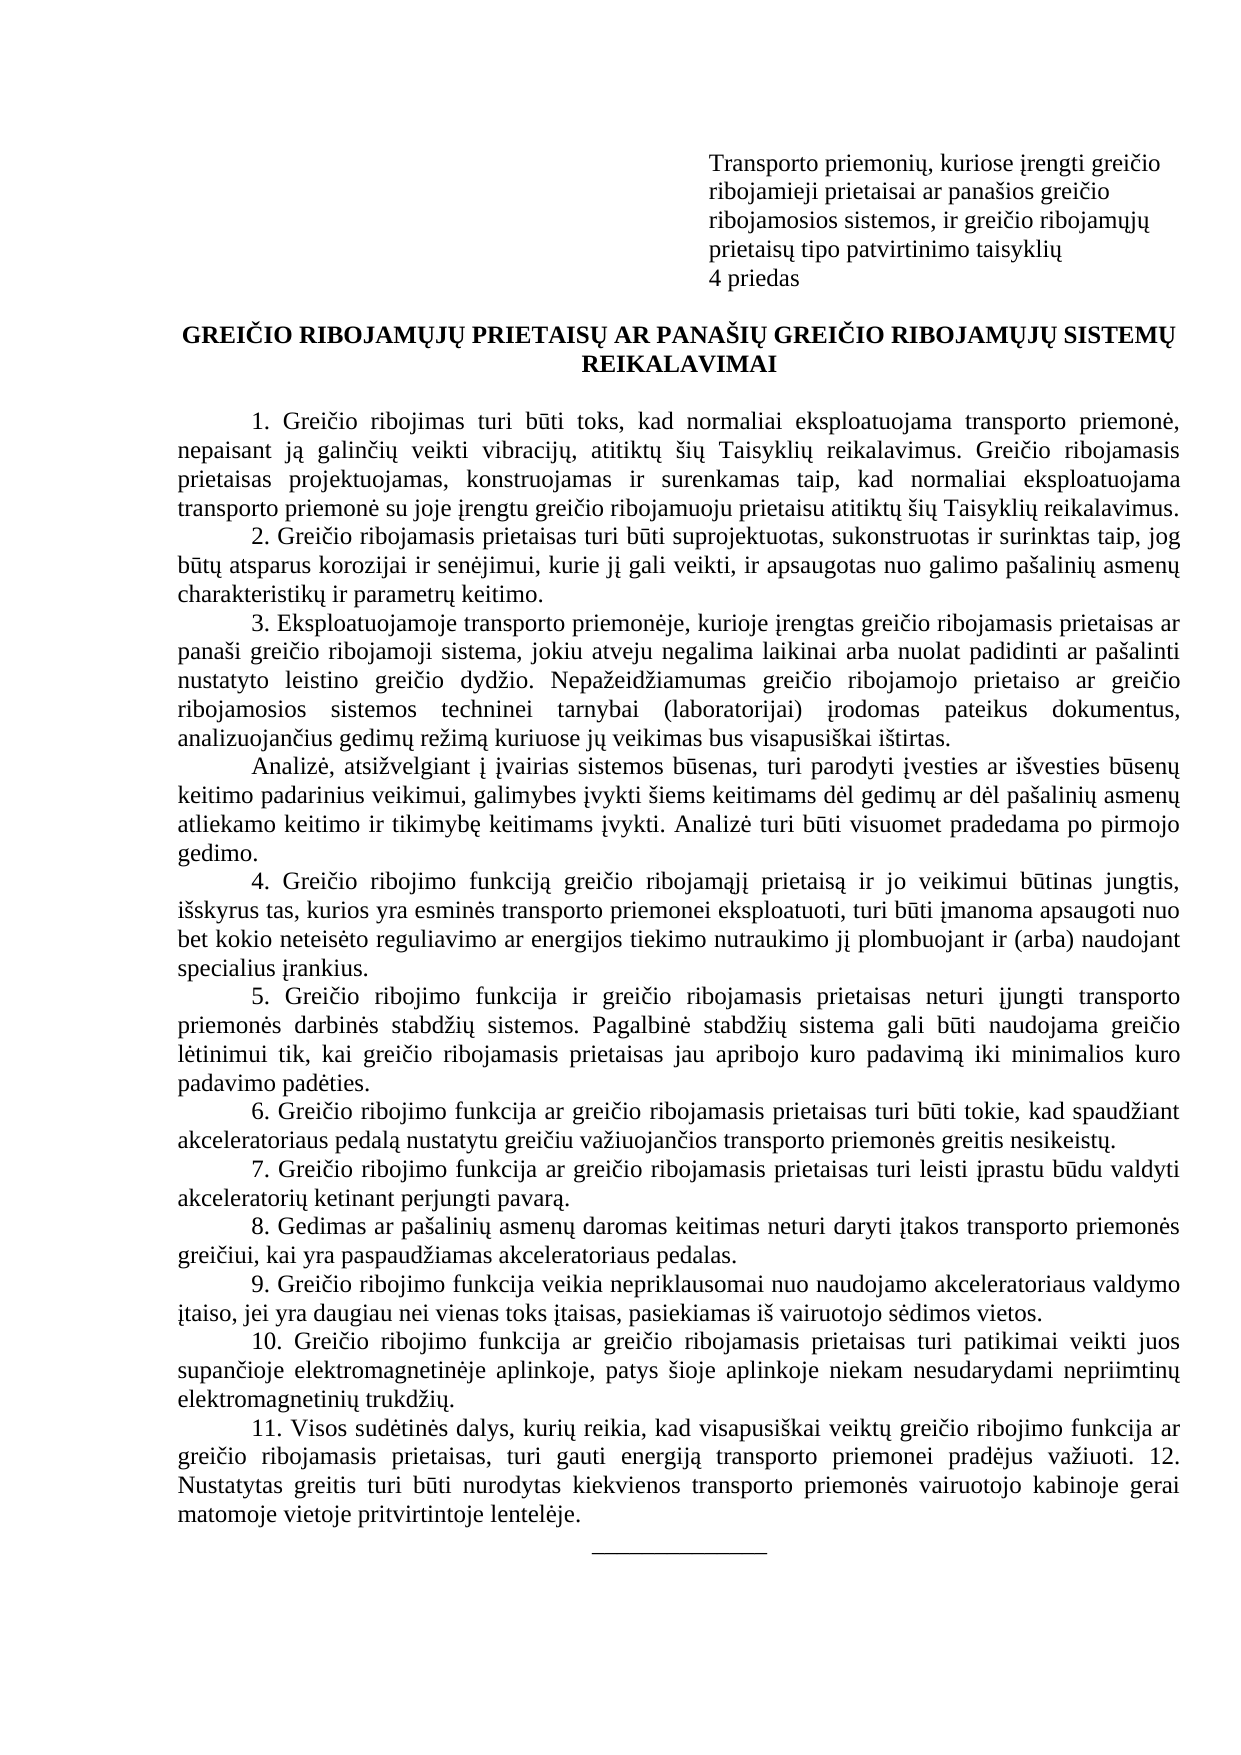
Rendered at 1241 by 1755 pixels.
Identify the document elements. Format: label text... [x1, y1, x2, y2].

text 1. Greičio ribojimas turi būti toks, kad normaliai eksploatuojama transporto priemonė, nepaisant ją galinčių veikti vibracijų, atitiktų šių Taisyklių reikalavimus. Greičio ribojamasis prietaisas projektuojamas, konstruojamas ir surenkamas taip, kad normaliai eksploatuojama transporto priemonė su joje įrengtu greičio ribojamuoju prietaisu atitiktų šių Taisyklių reikalavimus. [177, 406, 1181, 521]
text 4 priedas [177, 263, 1181, 291]
text Analizė, atsižvelgiant į įvairias sistemos būsenas, turi parodyti įvesties ar išvesties būsenų keitimo padarinius veikimui, galimybes įvykti šiems keitimams dėl gedimų ar dėl pašalinių asmenų atliekamo keitimo ir tikimybę keitimams įvykti. Analizė turi būti visuomet pradedama po pirmojo gedimo. [177, 751, 1181, 866]
text 5. Greičio ribojimo funkcija ir greičio ribojamasis prietaisas neturi įjungti transporto priemonės darbinės stabdžių sistemos. Pagalbinė stabdžių sistema gali būti naudojama greičio lėtinimui tik, kai greičio ribojamasis prietaisas jau apribojo kuro padavimą iki minimalios kuro padavimo padėties. [177, 981, 1181, 1096]
text ribojamosios sistemos, ir greičio ribojamųjų [177, 205, 1181, 234]
text 7. Greičio ribojimo funkcija ar greičio ribojamasis prietaisas turi leisti įprastu būdu valdyti akceleratorių ketinant perjungti pavarą. [177, 1154, 1181, 1211]
text 3. Eksploatuojamoje transporto priemonėje, kurioje įrengtas greičio ribojamasis prietaisas ar panaši greičio ribojamoji sistema, jokiu atveju negalima laikinai arba nuolat padidinti ar pašalinti nustatyto leistino greičio dydžio. Nepažeidžiamumas greičio ribojamojo prietaiso ar greičio ribojamosios sistemos techninei tarnybai (laboratorijai) įrodomas pateikus dokumentus, analizuojančius gedimų režimą kuriuose jų veikimas bus visapusiškai ištirtas. [177, 608, 1181, 751]
text 8. Gedimas ar pašalinių asmenų daromas keitimas neturi daryti įtakos transporto priemonės greičiui, kai yra paspaudžiamas akceleratoriaus pedalas. [177, 1211, 1181, 1269]
text Transporto priemonių, kuriose įrengti greičio [177, 148, 1181, 176]
text 4. Greičio ribojimo funkciją greičio ribojamąjį prietaisą ir jo veikimui būtinas jungtis, išskyrus tas, kurios yra esminės transporto priemonei eksploatuoti, turi būti įmanoma apsaugoti nuo bet kokio neteisėto reguliavimo ar energijos tiekimo nutraukimo jį plombuojant ir (arba) naudojant specialius įrankius. [177, 866, 1181, 981]
text prietaisų tipo patvirtinimo taisyklių [177, 234, 1181, 263]
text ______________ [177, 1528, 1181, 1556]
text 2. Greičio ribojamasis prietaisas turi būti suprojektuotas, sukonstruotas ir surinktas taip, jog būtų atsparus korozijai ir senėjimui, kurie jį gali veikti, ir apsaugotas nuo galimo pašalinių asmenų charakteristikų ir parametrų keitimo. [177, 521, 1181, 608]
text 10. Greičio ribojimo funkcija ar greičio ribojamasis prietaisas turi patikimai veikti juos supančioje elektromagnetinėje aplinkoje, patys šioje aplinkoje niekam nesudarydami nepriimtinų elektromagnetinių trukdžių. [177, 1326, 1181, 1413]
text GREIČIO RIBOJAMŲJŲ PRIETAISŲ AR PANAŠIŲ GREIČIO RIBOJAMŲJŲ SISTEMŲ REIKALAVIMAI [177, 320, 1181, 378]
text 9. Greičio ribojimo funkcija veikia nepriklausomai nuo naudojamo akceleratoriaus valdymo įtaiso, jei yra daugiau nei vienas toks įtaisas, pasiekiamas iš vairuotojo sėdimos vietos. [177, 1269, 1181, 1326]
text 6. Greičio ribojimo funkcija ar greičio ribojamasis prietaisas turi būti tokie, kad spaudžiant akceleratoriaus pedalą nustatytu greičiu važiuojančios transporto priemonės greitis nesikeistų. [177, 1096, 1181, 1154]
text 11. Visos sudėtinės dalys, kurių reikia, kad visapusiškai veiktų greičio ribojimo funkcija ar greičio ribojamasis prietaisas, turi gauti energiją transporto priemonei pradėjus važiuoti. 12. Nustatytas greitis turi būti nurodytas kiekvienos transporto priemonės vairuotojo kabinoje gerai matomoje vietoje pritvirtintoje lentelėje. [177, 1413, 1181, 1528]
text ribojamieji prietaisai ar panašios greičio [177, 176, 1181, 205]
